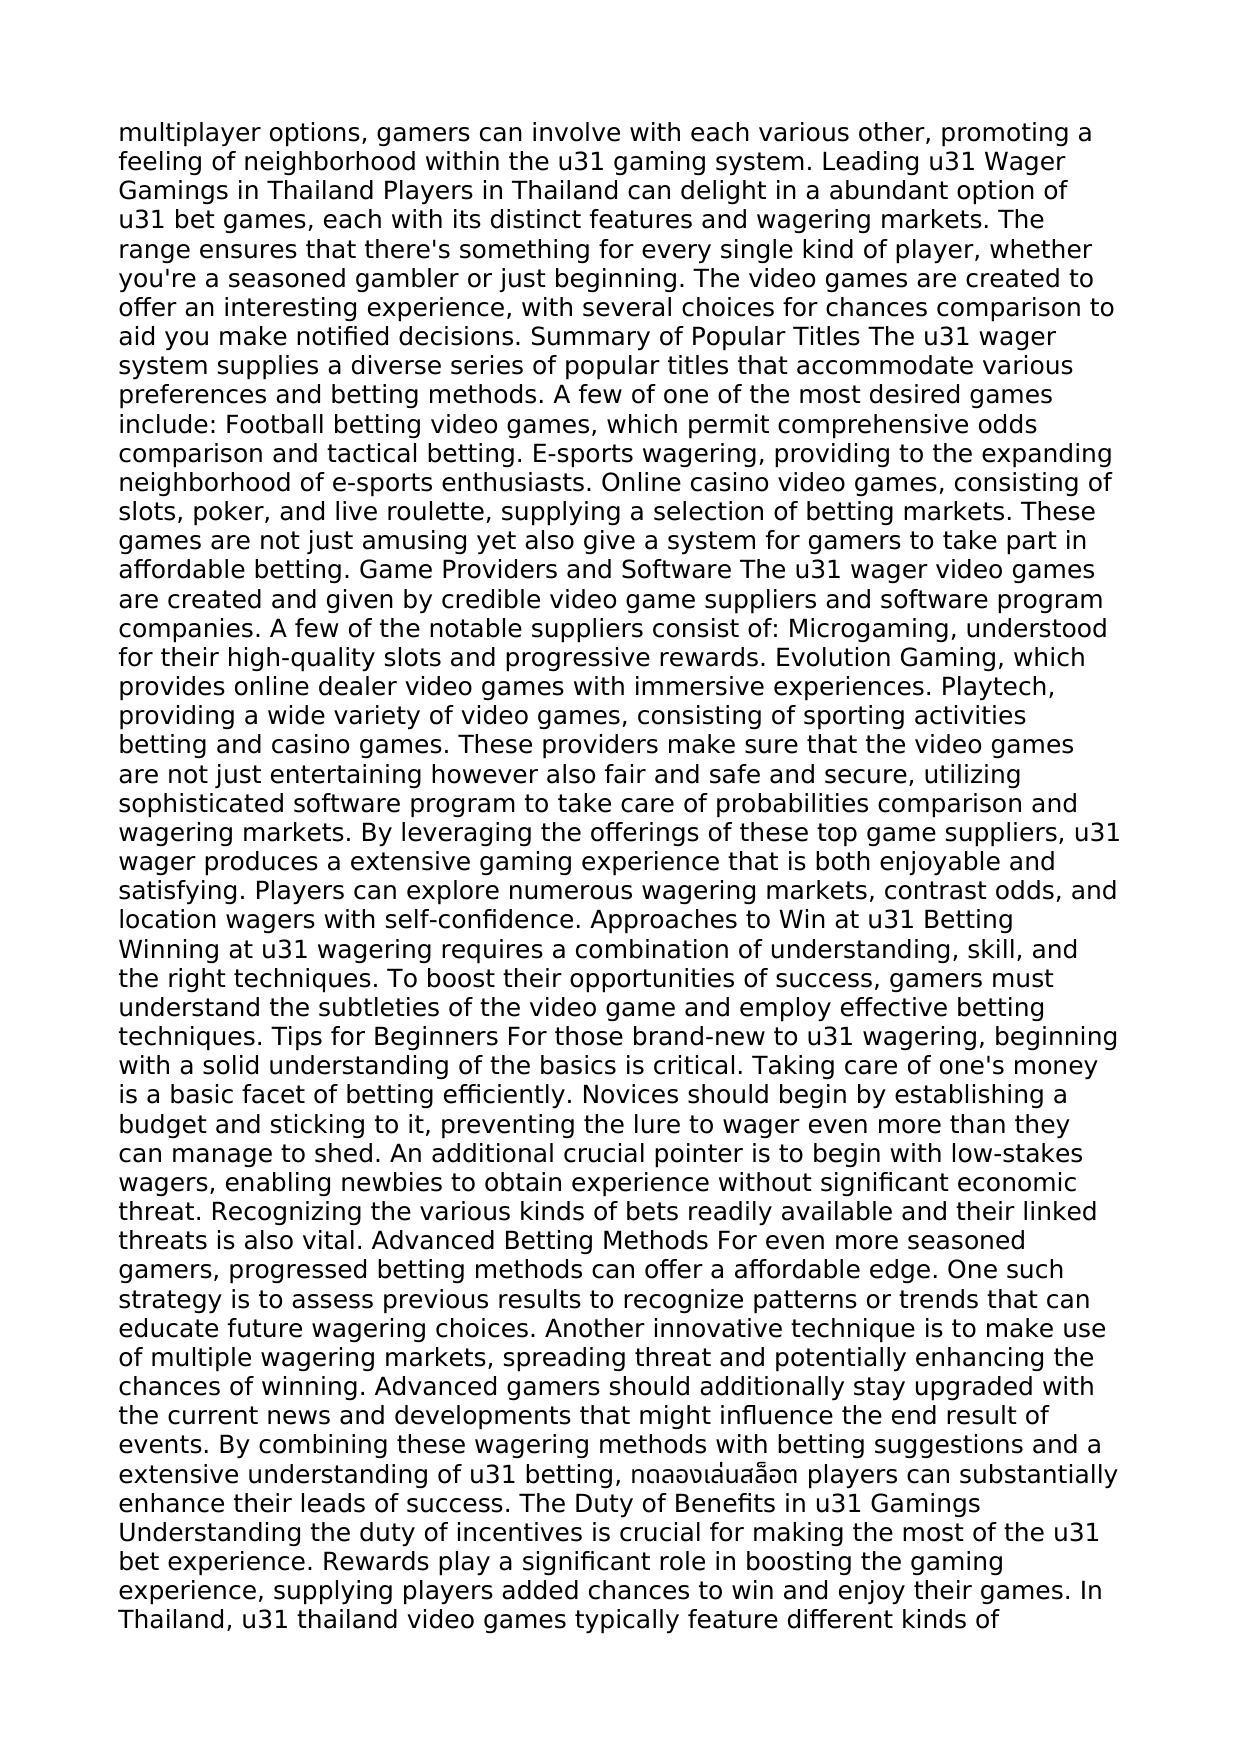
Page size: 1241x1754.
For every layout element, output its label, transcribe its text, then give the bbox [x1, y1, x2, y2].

text multiplayer options, gamers can involve with each various other, promoting a feeling of neighborhood within the u31 gaming system. Leading u31 Wager Gamings in Thailand Players in Thailand can delight in a abundant option of u31 bet games, each with its distinct features and wagering markets. The range ensures that there's something for every single kind of player, whether you're a seasoned gambler or just beginning. The video games are created to offer an interesting experience, with several choices for chances comparison to aid you make notified decisions. Summary of Popular Titles The u31 wager system supplies a diverse series of popular titles that accommodate various preferences and betting methods. A few of one of the most desired games include: Football betting video games, which permit comprehensive odds comparison and tactical betting. E-sports wagering, providing to the expanding neighborhood of e-sports enthusiasts. Online casino video games, consisting of slots, poker, and live roulette, supplying a selection of betting markets. These games are not just amusing yet also give a system for gamers to take part in affordable betting. Game Providers and Software The u31 wager video games are created and given by credible video game suppliers and software program companies. A few of the notable suppliers consist of: Microgaming, understood for their high-quality slots and progressive rewards. Evolution Gaming, which provides online dealer video games with immersive experiences. Playtech, providing a wide variety of video games, consisting of sporting activities betting and casino games. These providers make sure that the video games are not just entertaining however also fair and safe and secure, utilizing sophisticated software program to take care of probabilities comparison and wagering markets. By leveraging the offerings of these top game suppliers, u31 wager produces a extensive gaming experience that is both enjoyable and satisfying. Players can explore numerous wagering markets, contrast odds, and location wagers with self-confidence. Approaches to Win at u31 Betting Winning at u31 wagering requires a combination of understanding, skill, and the right techniques. To boost their opportunities of success, gamers must understand the subtleties of the video game and employ effective betting techniques. Tips for Beginners For those brand-new to u31 wagering, beginning with a solid understanding of the basics is critical. Taking care of one's money is a basic facet of betting efficiently. Novices should begin by establishing a budget and sticking to it, preventing the lure to wager even more than they can manage to shed. An additional crucial pointer is to begin with low-stakes wagers, enabling newbies to obtain experience without significant economic threat. Recognizing the various kinds of bets readily available and their linked threats is also vital. Advanced Betting Methods For even more seasoned gamers, progressed betting methods can offer a affordable edge. One such strategy is to assess previous results to recognize patterns or trends that can educate future wagering choices. Another innovative technique is to make use of multiple wagering markets, spreading threat and potentially enhancing the chances of winning. Advanced gamers should additionally stay upgraded with the current news and developments that might influence the end result of events. By combining these wagering methods with betting suggestions and a extensive understanding of u31 betting, ทดลองเล่นสล็อต players can substantially enhance their leads of success. The Duty of Benefits in u31 Gamings Understanding the duty of incentives is crucial for making the most of the u31 bet experience. Rewards play a significant role in boosting the gaming experience, supplying players added chances to win and enjoy their games. In Thailand, u31 thailand video games typically feature different kinds of [118, 118, 1122, 1635]
